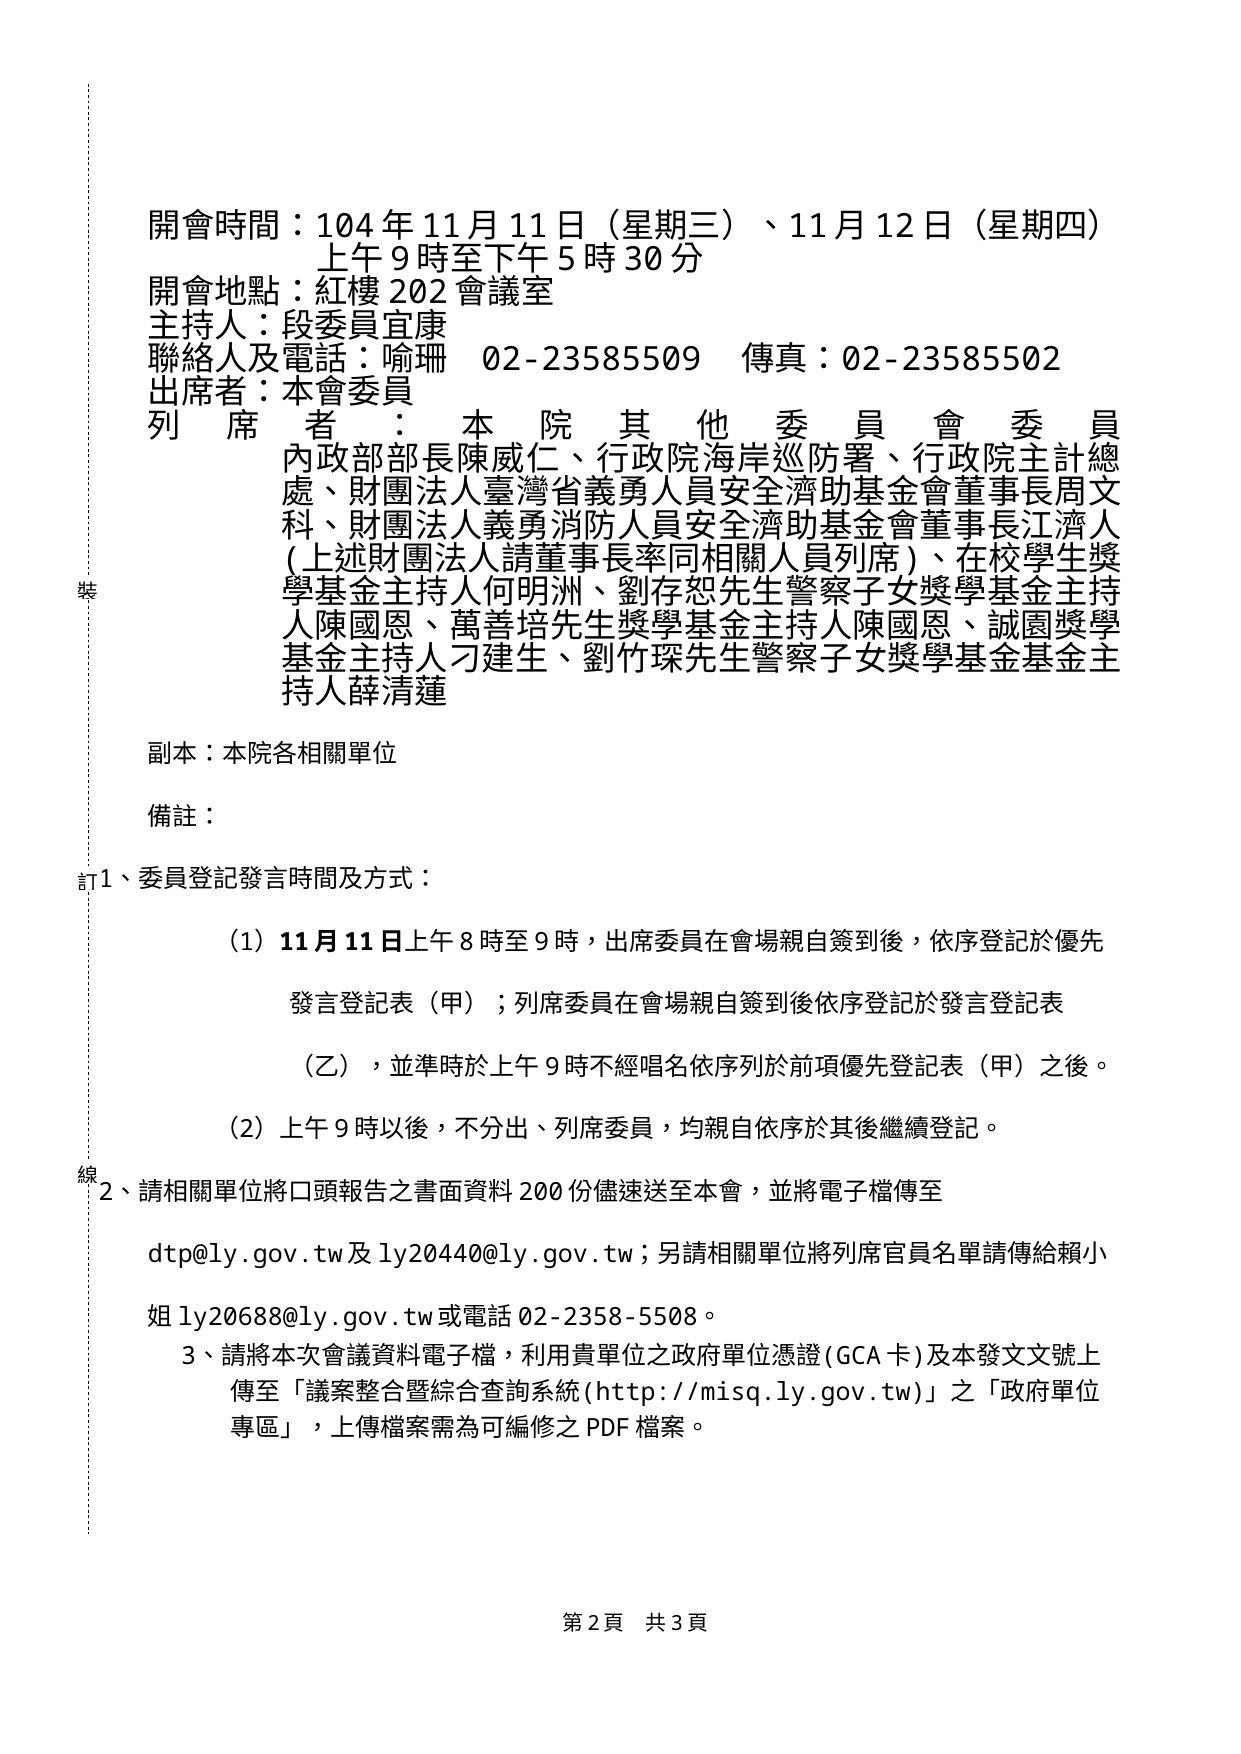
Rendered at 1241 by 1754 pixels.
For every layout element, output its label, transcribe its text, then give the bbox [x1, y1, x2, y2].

text 出席者：本會委員 [148, 377, 1122, 410]
list 請將本次會議資料電子檔，利用貴單位之政府單位憑證(GCA卡)及本發文文號上傳至「議案整合暨綜合查詢系統(http://misq.ly.gov.tw)」之「政府單位專區」，上傳檔案需為可編修之PDF檔案。 [181, 1335, 1122, 1444]
text 主持人：段委員宜康 [148, 310, 1122, 344]
list 11月11日上午8時至9時，出席委員在會場親自簽到後，依序登記於優先發言登記表（甲）；列席委員在會場親自簽到後依序登記於發言登記表（乙），並準時於上午9時不經唱名依序列於前項優先登記表（甲）之後。 [214, 898, 1122, 1085]
list 上午9時以後，不分出、列席委員，均親自依序於其後繼續登記。 [214, 1085, 1122, 1148]
text 副本：本院各相關單位 [148, 710, 1122, 773]
text 備註： [148, 773, 1122, 835]
text [298, 158, 1122, 210]
text 列席者：本院其他委員會委員 內政部部長陳威仁、行政院海岸巡防署、行政院主計總處、財團法人臺灣省義勇人員安全濟助基金會董事長周文科、財團法人義勇消防人員安全濟助基金會董事長江濟人(上述財團法人請董事長率同相關人員列席)、在校學生獎學基金主持人何明洲、劉存恕先生警察子女獎學基金主持人陳國恩、萬善培先生獎學基金主持人陳國恩、誠園獎學基金主持人刁建生、劉竹琛先生警察子女獎學基金基金主持人薛清蓮 [148, 410, 1122, 710]
list 請相關單位將口頭報告之書面資料200份儘速送至本會，並將電子檔傳至dtp@ly.gov.tw及ly20440@ly.gov.tw；另請相關單位將列席官員名單請傳給賴小姐ly20688@ly.gov.tw或電話02-2358-5508。 [98, 1148, 1122, 1335]
list 委員登記發言時間及方式： [98, 835, 1122, 898]
text 開會時間：104年11月11日（星期三）、11月12日（星期四）上午9時至下午5時30分 [148, 210, 1122, 277]
text 聯絡人及電話：喻珊 02-23585509 傳真：02-23585502 [148, 344, 1122, 377]
text 開會地點：紅樓202會議室 [148, 277, 1122, 310]
